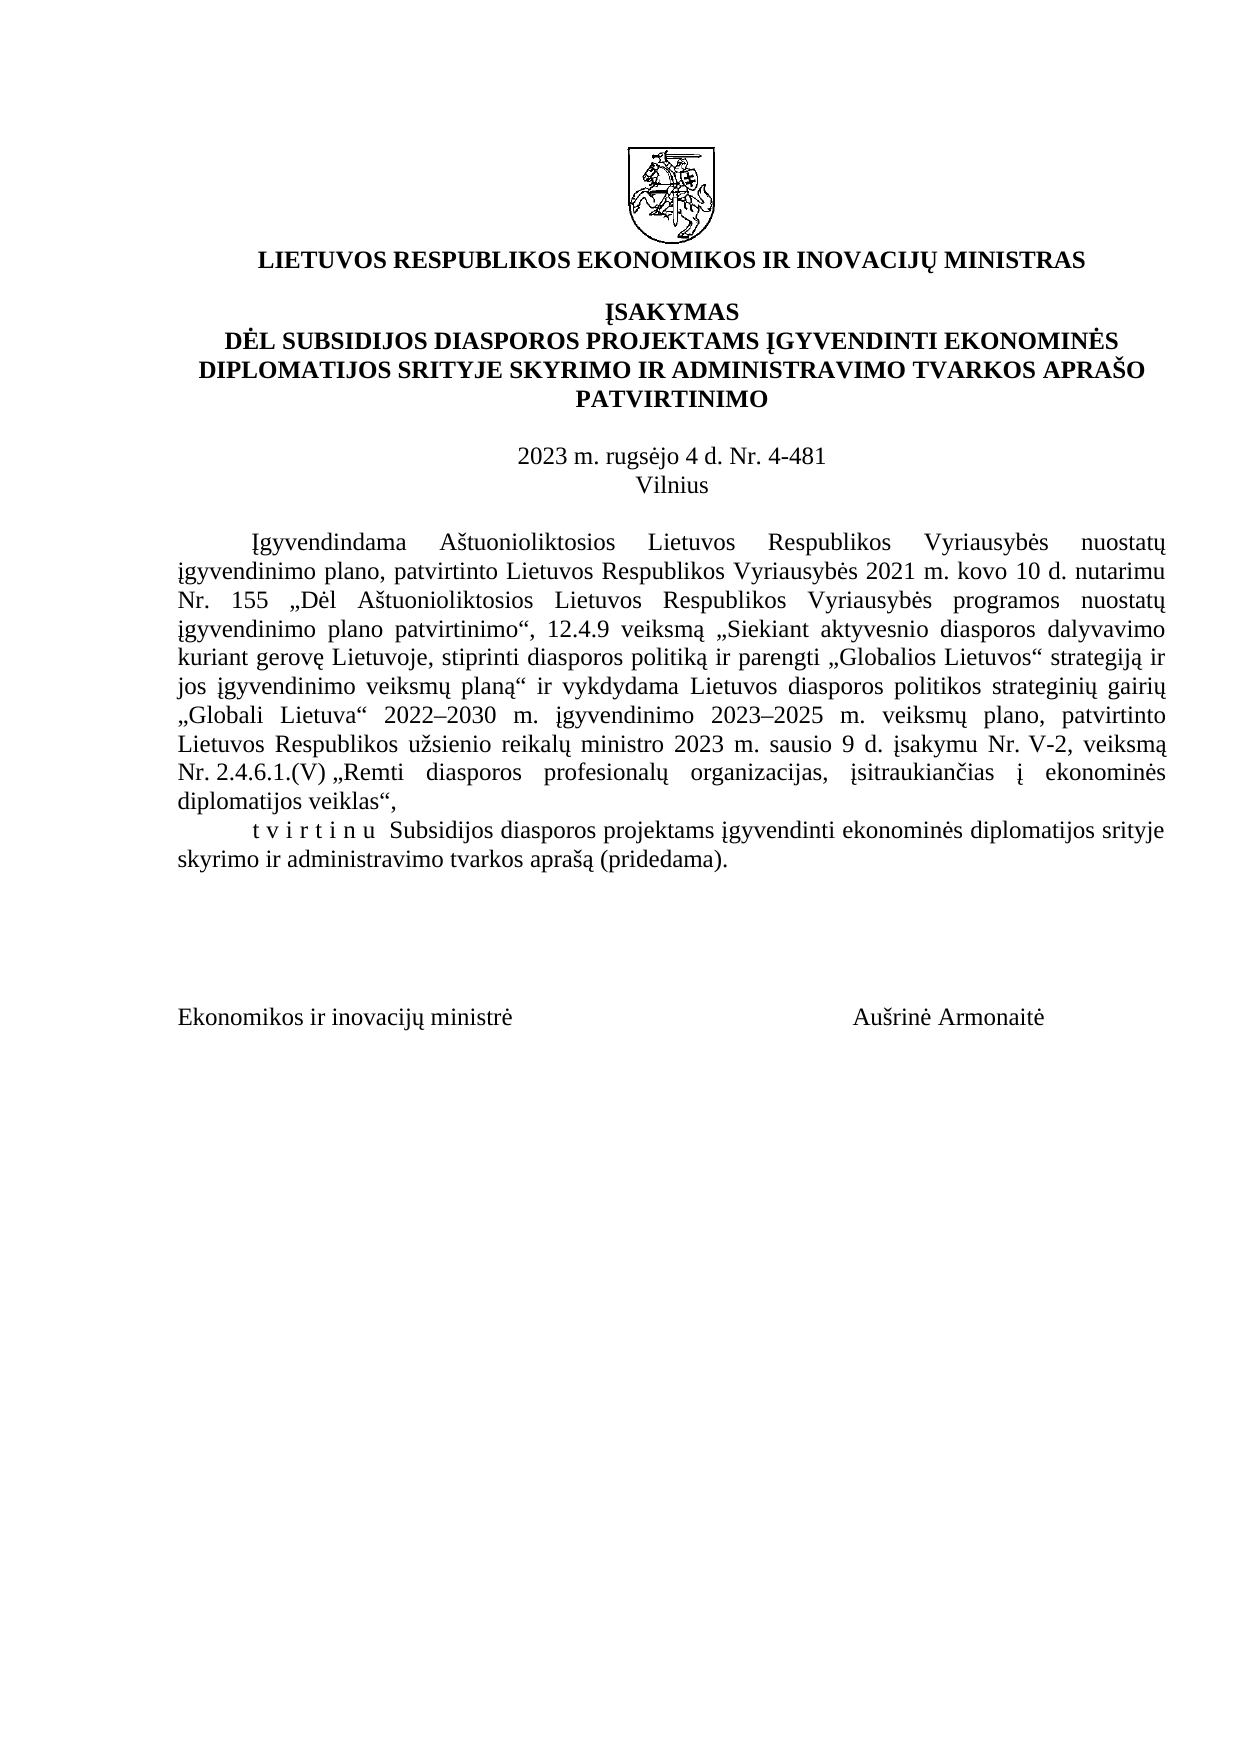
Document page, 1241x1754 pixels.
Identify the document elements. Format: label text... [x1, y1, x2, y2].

text DĖL SUBSIDIJOS DIASPOROS PROJEKTAMS ĮGYVENDINTI EKONOMINĖS DIPLOMATIJOS SRITYJE SKYRIMO IR ADMINISTRAVIMO TVARKOS APRAŠO PATVIRTINIMO [177, 326, 1167, 412]
text Įgyvendindama Aštuonioliktosios Lietuvos Respublikos Vyriausybės nuostatų įgyvendinimo plano, patvirtinto Lietuvos Respublikos Vyriausybės 2021 m. kovo 10 d. nutarimu Nr. 155 „Dėl Aštuonioliktosios Lietuvos Respublikos Vyriausybės programos nuostatų įgyvendinimo plano patvirtinimo“, 12.4.9 veiksmą „Siekiant aktyvesnio diasporos dalyvavimo kuriant gerovę Lietuvoje, stiprinti diasporos politiką ir parengti „Globalios Lietuvos“ strategiją ir jos įgyvendinimo veiksmų planą“ ir vykdydama Lietuvos diasporos politikos strateginių gairių „Globali Lietuva“ 2022–2030 m. įgyvendinimo 2023–2025 m. veiksmų plano, patvirtinto Lietuvos Respublikos užsienio reikalų ministro 2023 m. sausio 9 d. įsakymu Nr. V-2, veiksmą Nr. 2.4.6.1.(V) „Remti diasporos profesionalų organizacijas, įsitraukiančias į ekonominės diplomatijos veiklas“, [177, 527, 1167, 815]
text ĮSAKYMAS [177, 297, 1167, 326]
text 2023 m. rugsėjo 4 d. Nr. 4-481 [177, 441, 1167, 470]
text t v i r t i n u Subsidijos diasporos projektams įgyvendinti ekonominės diplomatijos srityje skyrimo ir administravimo tvarkos aprašą (pridedama). [177, 815, 1167, 872]
text LIETUVOS RESPUBLIKOS Ekonomikos ir inovacijų MINISTRAS [177, 245, 1167, 273]
text Vilnius [177, 470, 1167, 499]
text Ekonomikos ir inovacijų ministrė Aušrinė Armonaitė [177, 1002, 1167, 1031]
